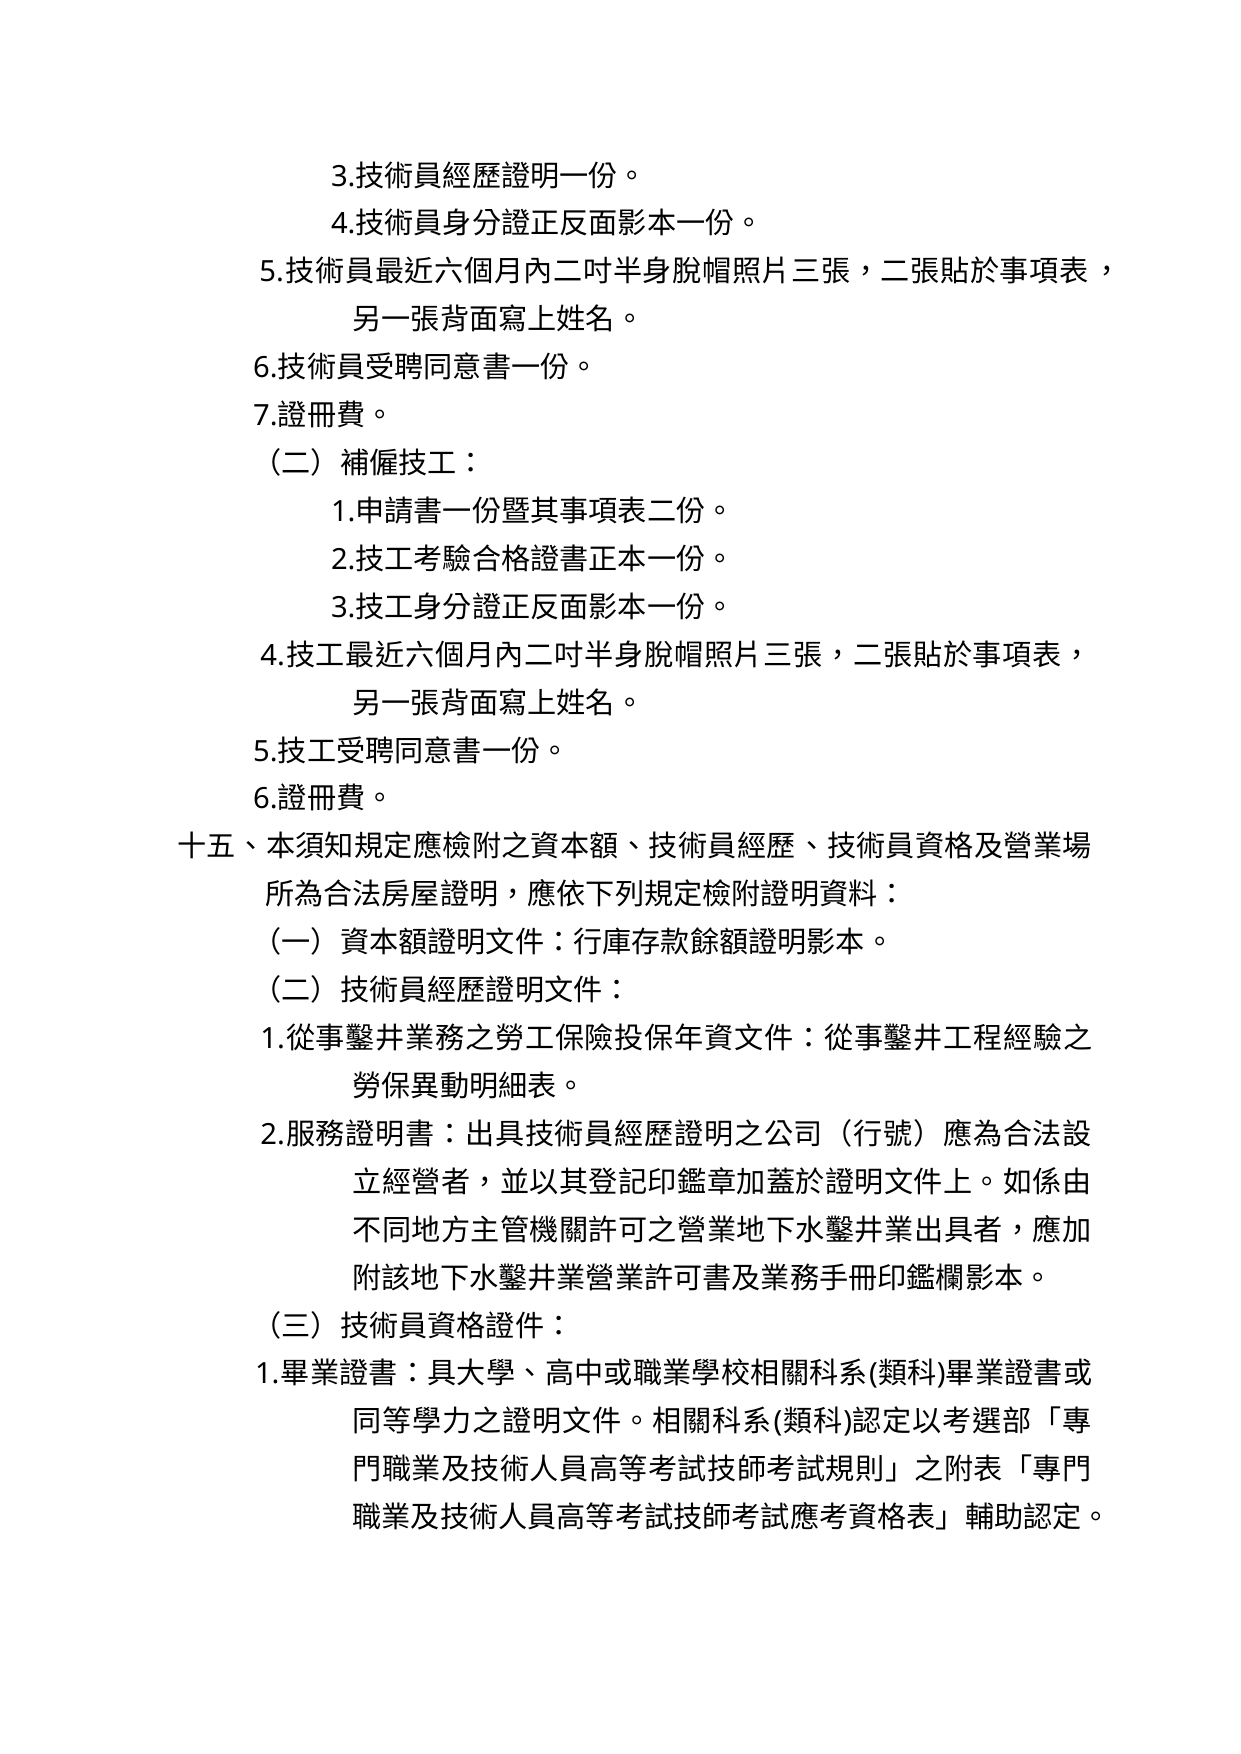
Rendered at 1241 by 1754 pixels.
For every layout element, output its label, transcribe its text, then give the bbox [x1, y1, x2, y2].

list 1.從事鑿井業務之勞工保險投保年資文件：從事鑿井工程經驗之勞保異動明細表。 [177, 1010, 1093, 1106]
list 1.畢業證書：具大學、高中或職業學校相關科系(類科)畢業證書或同等學力之證明文件。相關科系(類科)認定以考選部「專門職業及技術人員高等考試技師考試規則」之附表「專門職業及技術人員高等考試技師考試應考資格表」輔助認定。 [177, 1346, 1093, 1537]
text 十五、本須知規定應檢附之資本額、技術員經歷、技術員資格及營業場所為合法房屋證明，應依下列規定檢附證明資料： [177, 818, 1093, 914]
list 1.申請書一份暨其事項表二份。 [331, 483, 1093, 531]
list 5.技術員最近六個月內二吋半身脫帽照片三張，二張貼於事項表，另一張背面寫上姓名。 [177, 243, 1093, 339]
text （二）技術員經歷證明文件： [252, 962, 1093, 1010]
list 7.證冊費。 [177, 387, 1093, 435]
list 2.服務證明書：出具技術員經歷證明之公司（行號）應為合法設立經營者，並以其登記印鑑章加蓋於證明文件上。如係由不同地方主管機關許可之營業地下水鑿井業出具者，應加附該地下水鑿井業營業許可書及業務手冊印鑑欄影本。 [177, 1106, 1093, 1298]
list （三）技術員資格證件： [252, 1298, 1093, 1346]
text （一）資本額證明文件：行庫存款餘額證明影本。 [252, 914, 1093, 962]
list 6.證冊費。 [177, 771, 1093, 818]
list 5.技工受聘同意書一份。 [177, 723, 1093, 771]
list 2.技工考驗合格證書正本一份。 [331, 531, 1093, 579]
list 3.技工身分證正反面影本一份。 [331, 579, 1093, 627]
list 4.技工最近六個月內二吋半身脫帽照片三張，二張貼於事項表，另一張背面寫上姓名。 [177, 627, 1093, 723]
list 4.技術員身分證正反面影本一份。 [331, 196, 1093, 243]
text （二）補僱技工： [252, 435, 1093, 483]
list 3.技術員經歷證明一份。 [331, 148, 1093, 196]
list 6.技術員受聘同意書一份。 [177, 339, 1093, 387]
